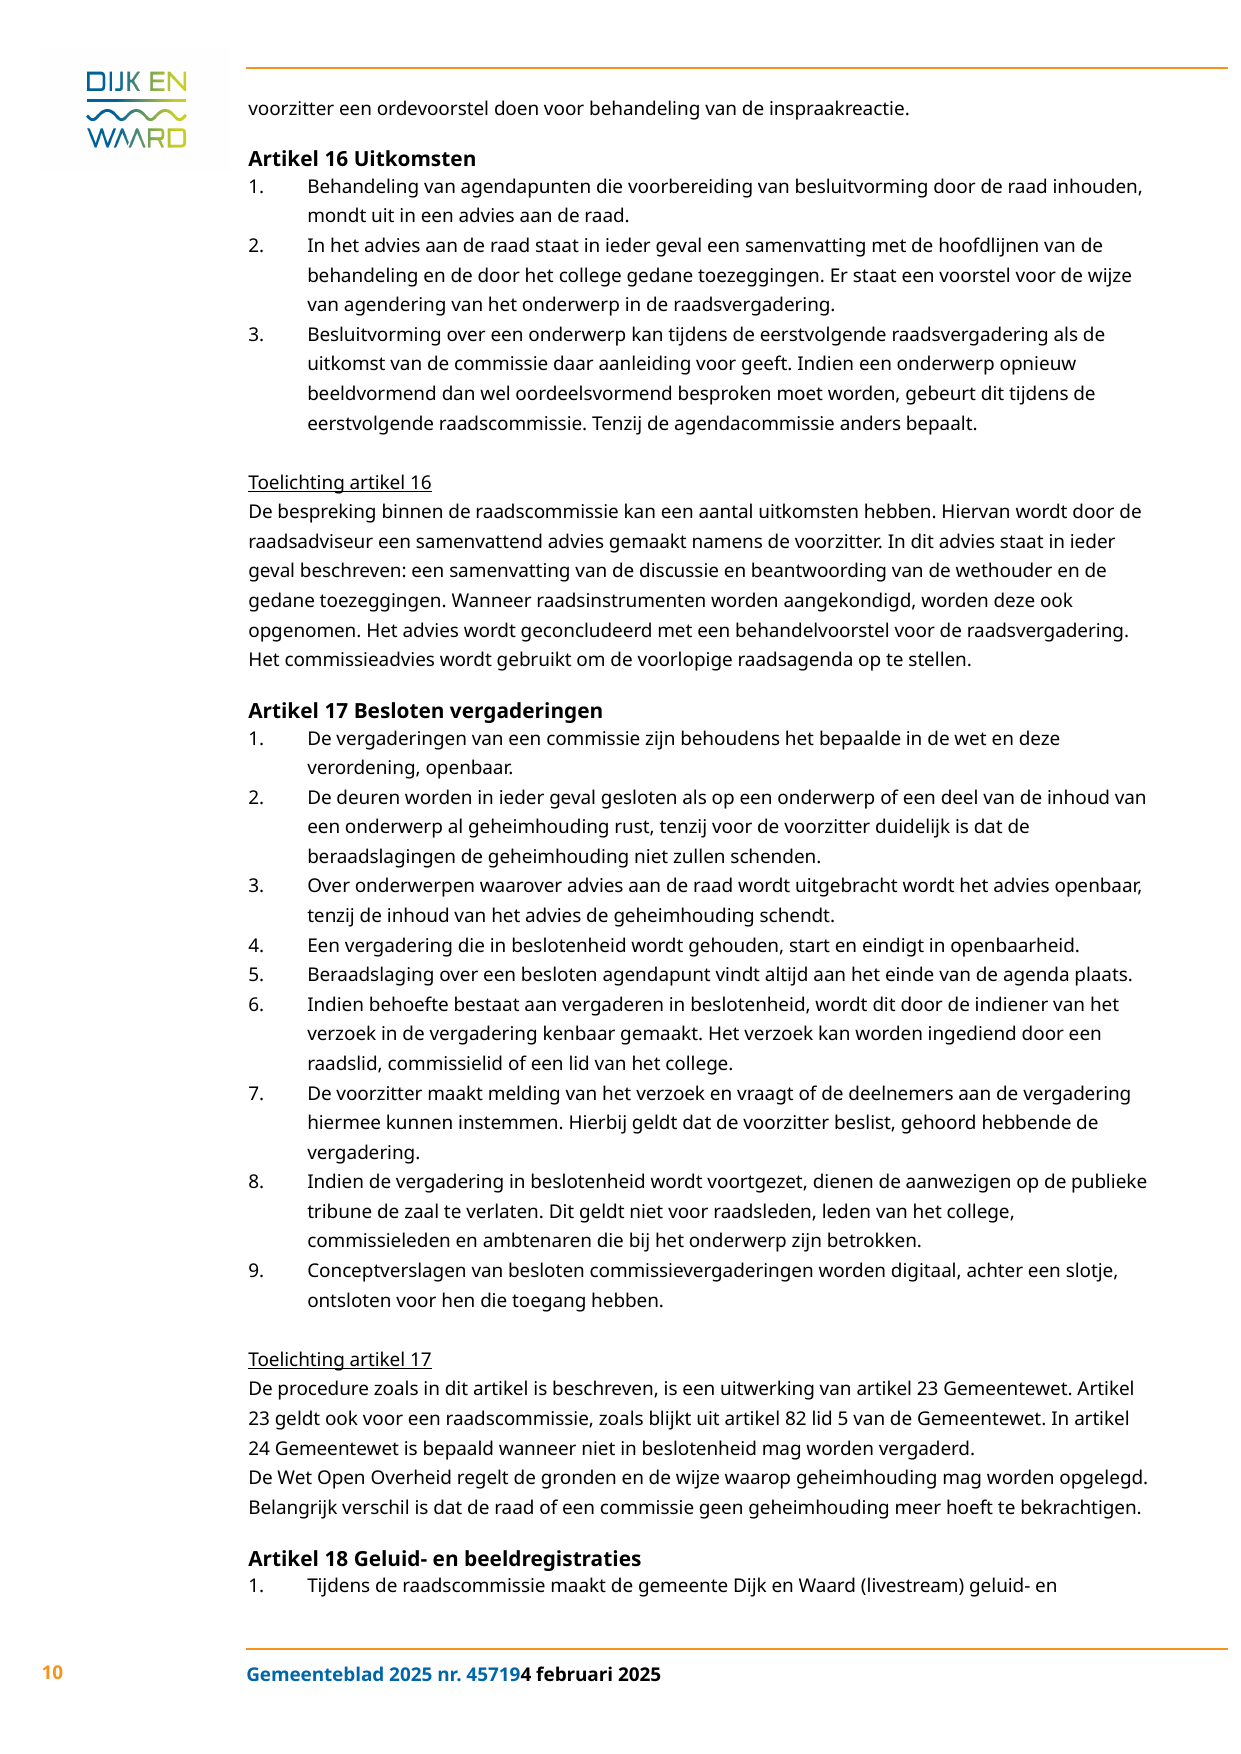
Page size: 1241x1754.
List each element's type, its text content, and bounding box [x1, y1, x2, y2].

list Beraadslaging over een besloten agendapunt vindt altijd aan het einde van de agenda plaats. [248, 961, 1152, 987]
text Artikel 16 Uitkomsten [248, 144, 1152, 173]
picture [41, 47, 231, 172]
list Conceptverslagen van besloten commissievergaderingen worden digitaal, achter een slotje, ontsloten voor hen die toegang hebben. [248, 1257, 1152, 1312]
table_header voorzitter een ordevoorstel doen voor behandeling van de inspraakreactie. [248, 95, 1152, 121]
list Een vergadering die in beslotenheid wordt gehouden, start en eindigt in openbaarheid. [248, 932, 1152, 957]
list Tijdens de raadscommissie maakt de gemeente Dijk en Waard (livestream) geluid- en [248, 1572, 1152, 1598]
list De vergaderingen van een commissie zijn behoudens het bepaalde in de wet en deze verordening, openbaar. [248, 725, 1152, 780]
list In het advies aan de raad staat in ieder geval een samenvatting met de hoofdlijnen van de behandeling en de door het college gedane toezeggingen. Er staat een voorstel voor de wijze van agendering van het onderwerp in de raadsvergadering. [248, 232, 1152, 317]
list Indien de vergadering in beslotenheid wordt voortgezet, dienen de aanwezigen op de publieke tribune de zaal te verlaten. Dit geldt niet voor raadsleden, leden van het college, commissieleden en ambtenaren die bij het onderwerp zijn betrokken. [248, 1168, 1152, 1253]
list De deuren worden in ieder geval gesloten als op een onderwerp of een deel van de inhoud van een onderwerp al geheimhouding rust, tenzij voor de voorzitter duidelijk is dat de beraadslagingen de geheimhouding niet zullen schenden. [248, 784, 1152, 869]
table_header Toelichting artikel 17 De procedure zoals in dit artikel is beschreven, is een uitwerking van artikel 23 Gemeentewet. Artikel 23 geldt ook voor een raadscommissie, zoals blijkt uit artikel 82 lid 5 van de Gemeentewet. In artikel 24 Gemeentewet is bepaald wanneer niet in beslotenheid mag worden vergaderd. De Wet Open Overheid regelt de gronden en de wijze waarop geheimhouding mag worden opgelegd. Belangrijk verschil is dat de raad of een commissie geen geheimhouding meer hoeft te bekrachtigen. [248, 1346, 1152, 1520]
table_header Toelichting artikel 16 De bespreking binnen de raadscommissie kan een aantal uitkomsten hebben. Hiervan wordt door de raadsadviseur een samenvattend advies gemaakt namens de voorzitter. In dit advies staat in ieder geval beschreven: een samenvatting van de discussie en beantwoording van de wethouder en de gedane toezeggingen. Wanneer raadsinstrumenten worden aangekondigd, worden deze ook opgenomen. Het advies wordt geconcludeerd met een behandelvoorstel voor de raadsvergadering. Het commissieadvies wordt gebruikt om de voorlopige raadsagenda op te stellen. [248, 469, 1152, 672]
text Artikel 17 Besloten vergaderingen [248, 696, 1152, 725]
list Behandeling van agendapunten die voorbereiding van besluitvorming door de raad inhouden, mondt uit in een advies aan de raad. [248, 173, 1152, 228]
text Artikel 18 Geluid- en beeldregistraties [248, 1544, 1152, 1572]
list Besluitvorming over een onderwerp kan tijdens de eerstvolgende raadsvergadering als de uitkomst van de commissie daar aanleiding voor geeft. Indien een onderwerp opnieuw beeldvormend dan wel oordeelsvormend besproken moet worden, gebeurt dit tijdens de eerstvolgende raadscommissie. Tenzij de agendacommissie anders bepaalt. [248, 321, 1152, 435]
list Indien behoefte bestaat aan vergaderen in beslotenheid, wordt dit door de indiener van het verzoek in de vergadering kenbaar gemaakt. Het verzoek kan worden ingediend door een raadslid, commissielid of een lid van het college. [248, 991, 1152, 1076]
list Over onderwerpen waarover advies aan de raad wordt uitgebracht wordt het advies openbaar, tenzij de inhoud van het advies de geheimhouding schendt. [248, 873, 1152, 928]
list De voorzitter maakt melding van het verzoek en vraagt of de deelnemers aan de vergadering hiermee kunnen instemmen. Hierbij geldt dat de voorzitter beslist, gehoord hebbende de vergadering. [248, 1080, 1152, 1164]
